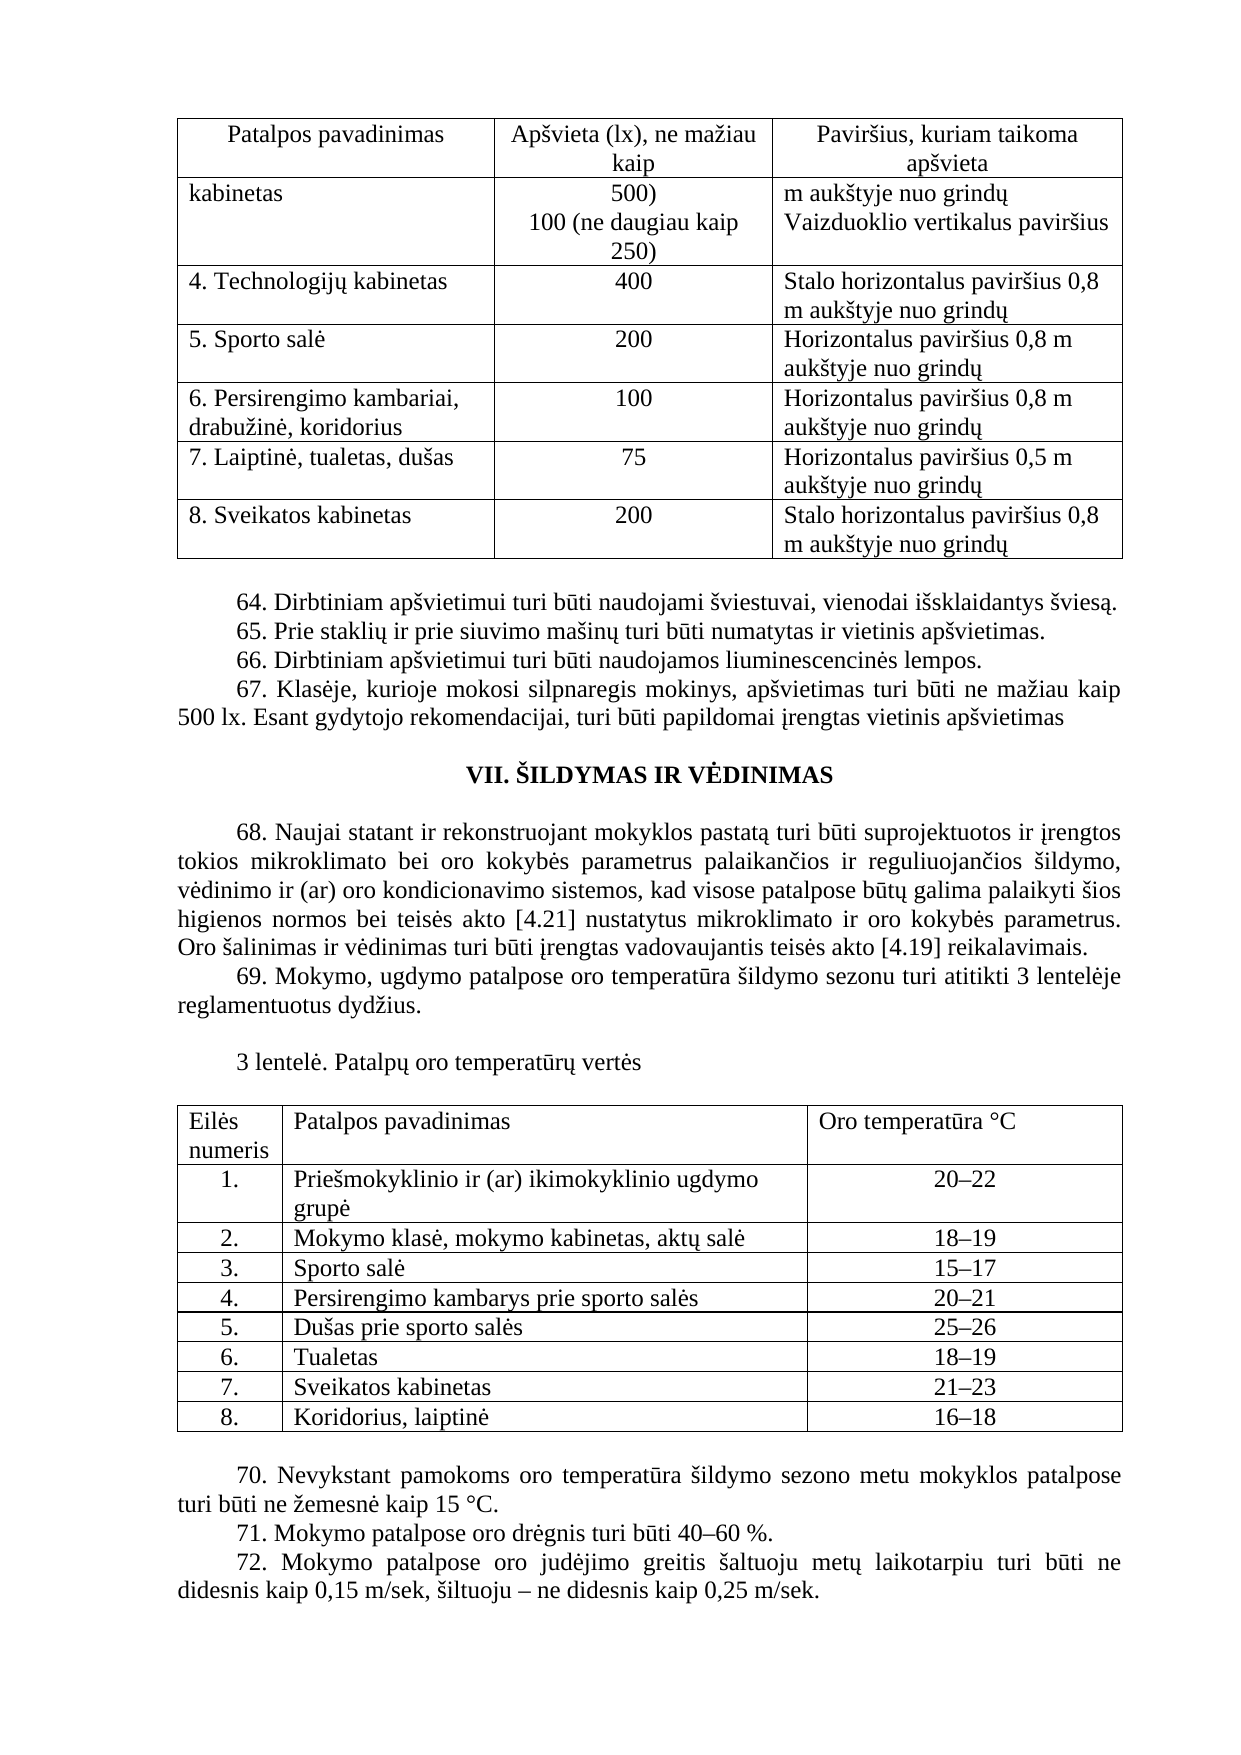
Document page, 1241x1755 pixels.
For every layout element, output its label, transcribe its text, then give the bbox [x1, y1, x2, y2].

table_cell Horizontalus paviršius 0,8 m aukštyje nuo grindų [773, 325, 1122, 382]
table_cell 15–17 [808, 1253, 1122, 1282]
table_cell m aukštyje nuo grindų [773, 178, 1122, 206]
table_cell 20–22 [808, 1165, 1122, 1222]
table_cell Stalo horizontalus paviršius 0,8 m aukštyje nuo grindų [773, 500, 1122, 558]
table_header Patalpos pavadinimas [283, 1106, 807, 1163]
table_cell Priešmokyklinio ir (ar) ikimokyklinio ugdymo grupė [283, 1165, 807, 1222]
table_cell 200 [495, 500, 772, 558]
table_cell 8. Sveikatos kabinetas [178, 500, 494, 558]
table_cell Tualetas [283, 1342, 807, 1371]
table_header Patalpos pavadinimas [178, 119, 494, 177]
table_cell Sporto salė [283, 1253, 807, 1282]
table_cell 5. [178, 1313, 282, 1341]
table_cell Dušas prie sporto salės [283, 1313, 807, 1341]
table_header Oro temperatūra °C [808, 1106, 1122, 1163]
table_cell 6. Persirengimo kambariai, drabužinė, koridorius [178, 383, 494, 441]
table_cell 18–19 [808, 1223, 1122, 1252]
table_cell 400 [495, 266, 772, 323]
table_cell 7. Laiptinė, tualetas, dušas [178, 442, 494, 499]
table_cell Horizontalus paviršius 0,5 m aukštyje nuo grindų [773, 442, 1122, 499]
table_cell 200 [495, 325, 772, 382]
table_cell 1. [178, 1165, 282, 1222]
text 65. Prie staklių ir prie siuvimo mašinų turi būti numatytas ir vietinis apšvietimas. [177, 616, 1122, 645]
table_cell 3. [178, 1253, 282, 1282]
table_cell Vaizduoklio vertikalus paviršius [773, 206, 1122, 265]
table_cell Sveikatos kabinetas [283, 1372, 807, 1401]
table_cell 4. Technologijų kabinetas [178, 266, 494, 323]
table_cell 75 [495, 442, 772, 499]
table_header Eilės numeris [178, 1106, 282, 1163]
table_cell 500) [495, 178, 772, 206]
table_cell 8. [178, 1402, 282, 1431]
table_cell Horizontalus paviršius 0,8 m aukštyje nuo grindų [773, 383, 1122, 441]
text 67. Klasėje, kurioje mokosi silpnaregis mokinys, apšvietimas turi būti ne mažiau kaip 500 lx. Esant gydytojo rekomendacijai, turi būti papildomai įrengtas vietinis apšvietimas [177, 674, 1122, 731]
text 69. Mokymo, ugdymo patalpose oro temperatūra šildymo sezonu turi atitikti 3 lentelėje reglamentuotus dydžius. [177, 961, 1122, 1019]
table_header Apšvieta (lx), ne mažiau kaip [495, 119, 772, 177]
table_cell 20–21 [808, 1283, 1122, 1311]
text 70. Nevykstant pamokoms oro temperatūra šildymo sezono metu mokyklos patalpose turi būti ne žemesnė kaip 15 °C. [177, 1460, 1122, 1518]
table_cell Persirengimo kambarys prie sporto salės [283, 1283, 807, 1311]
table_cell Mokymo klasė, mokymo kabinetas, aktų salė [283, 1223, 807, 1252]
table_cell 5. Sporto salė [178, 325, 494, 382]
table_cell 21–23 [808, 1372, 1122, 1401]
table_cell 100 [495, 383, 772, 441]
table_cell 2. [178, 1223, 282, 1252]
table_cell 100 (ne daugiau kaip 250) [495, 206, 772, 265]
text 64. Dirbtiniam apšvietimui turi būti naudojami šviestuvai, vienodai išsklaidantys šviesą. [177, 587, 1122, 616]
text 3 lentelė. Patalpų oro temperatūrų vertės [177, 1047, 1122, 1076]
table_cell 16–18 [808, 1402, 1122, 1431]
text 66. Dirbtiniam apšvietimui turi būti naudojamos liuminescencinės lempos. [177, 645, 1122, 674]
table_cell Stalo horizontalus paviršius 0,8 m aukštyje nuo grindų [773, 266, 1122, 323]
table_cell Koridorius, laiptinė [283, 1402, 807, 1431]
table_cell 4. [178, 1283, 282, 1311]
text VII. ŠILDYMAS IR VĖDINIMAS [177, 760, 1122, 789]
text 71. Mokymo patalpose oro drėgnis turi būti 40–60 %. [177, 1518, 1122, 1547]
table_cell 18–19 [808, 1342, 1122, 1371]
table_cell 25–26 [808, 1313, 1122, 1341]
table_header Paviršius, kuriam taikoma apšvieta [773, 119, 1122, 177]
table_cell 7. [178, 1372, 282, 1401]
table_cell kabinetas [178, 178, 494, 265]
text 68. Naujai statant ir rekonstruojant mokyklos pastatą turi būti suprojektuotos ir įrengtos tokios mikroklimato bei oro kokybės parametrus palaikančios ir reguliuojančios šildymo, vėdinimo ir (ar) oro kondicionavimo sistemos, kad visose patalpose būtų galima palaikyti šios higienos normos bei teisės akto [4.21] nustatytus mikroklimato ir oro kokybės parametrus. Oro šalinimas ir vėdinimas turi būti įrengtas vadovaujantis teisės akto [4.19] reikalavimais. [177, 817, 1122, 961]
text 72. Mokymo patalpose oro judėjimo greitis šaltuoju metų laikotarpiu turi būti ne didesnis kaip 0,15 m/sek, šiltuoju – ne didesnis kaip 0,25 m/sek. [177, 1547, 1122, 1604]
table_cell 6. [178, 1342, 282, 1371]
